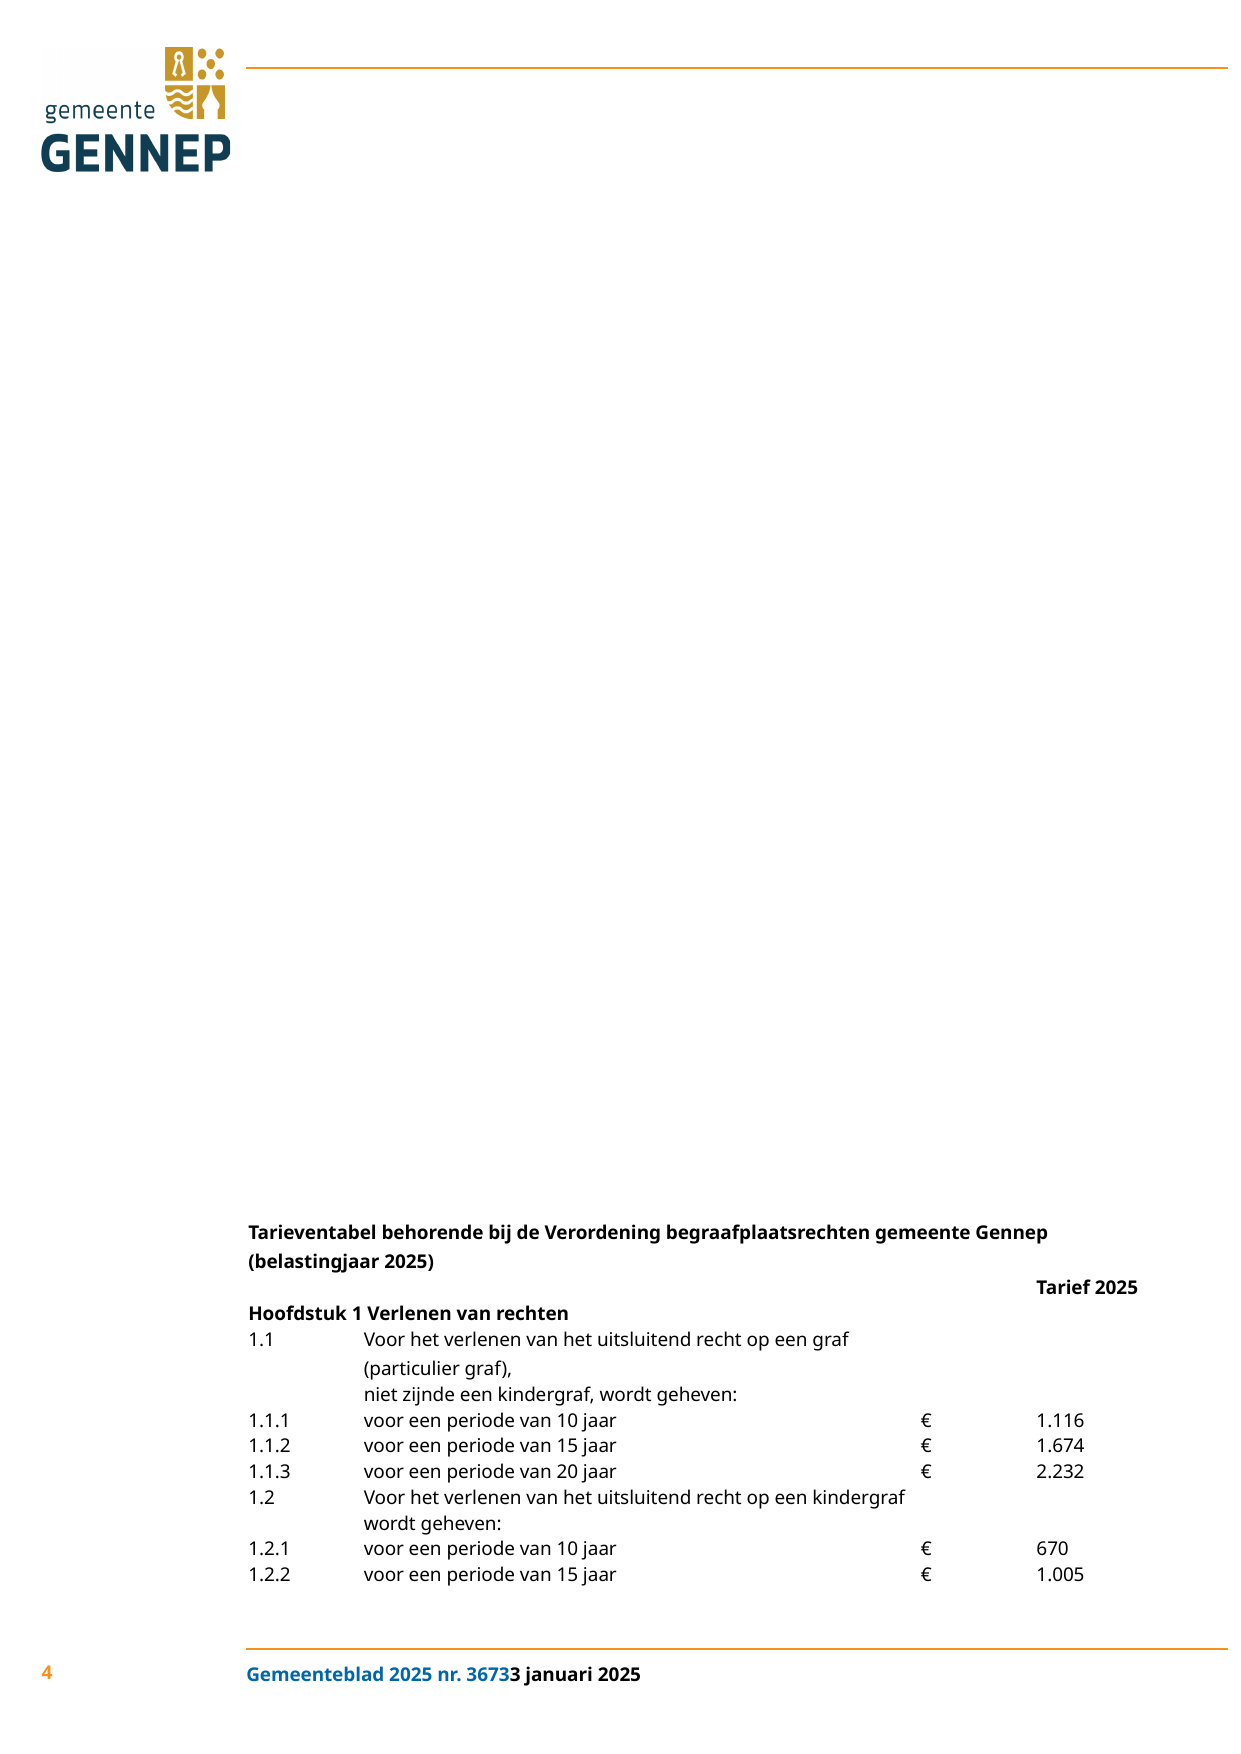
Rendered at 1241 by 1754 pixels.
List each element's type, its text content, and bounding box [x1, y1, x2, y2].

table_cell 1.1 [248, 1326, 363, 1381]
table_cell Voor het verlenen van het uitsluitend recht op een graf (particulier graf), [364, 1326, 921, 1381]
table_cell 1.2.1 [248, 1536, 363, 1561]
table_cell [921, 1300, 1036, 1326]
table_cell wordt geheven: [364, 1510, 921, 1536]
table_cell voor een periode van 20 jaar [364, 1458, 921, 1484]
table_cell Tarief 2025 [1036, 1274, 1152, 1300]
table_cell [479, 1274, 921, 1300]
table_cell Hoofdstuk 1 Verlenen van rechten [248, 1300, 921, 1326]
picture [41, 47, 231, 172]
table_cell [1036, 1484, 1152, 1510]
table_cell [1036, 1381, 1152, 1407]
table_cell voor een periode van 10 jaar [364, 1407, 921, 1433]
table_cell [248, 1381, 363, 1407]
table_cell 1.1.1 [248, 1407, 363, 1433]
table_cell [921, 1381, 1036, 1407]
table_cell 1.1.3 [248, 1458, 363, 1484]
table_cell [921, 1484, 1036, 1510]
table_cell € [921, 1407, 1036, 1433]
table_cell [921, 1326, 1036, 1381]
table_cell [1036, 1510, 1152, 1536]
table_cell [1036, 1300, 1152, 1326]
table_cell 2.232 [1036, 1458, 1152, 1484]
table_cell 1.1.2 [248, 1433, 363, 1458]
table_cell [248, 1510, 363, 1536]
table_header Tarieventabel behorende bij de Verordening begraafplaatsrechten gemeente Gennep (belastingjaar 2025) [248, 1219, 1152, 1274]
table_cell € [921, 1536, 1036, 1561]
table_cell 1.2 [248, 1484, 363, 1510]
table_cell [248, 1274, 363, 1300]
table_cell [364, 1274, 479, 1300]
table_cell [921, 1274, 1036, 1300]
table_cell voor een periode van 15 jaar [364, 1561, 921, 1587]
table_cell 1.116 [1036, 1407, 1152, 1433]
table_cell [921, 1510, 1036, 1536]
table_cell 1.2.2 [248, 1561, 363, 1587]
table_cell niet zijnde een kindergraf, wordt geheven: [364, 1381, 921, 1407]
table_cell voor een periode van 10 jaar [364, 1536, 921, 1561]
table_cell € [921, 1561, 1036, 1587]
table_cell € [921, 1433, 1036, 1458]
table_cell 1.674 [1036, 1433, 1152, 1458]
table_cell 1.005 [1036, 1561, 1152, 1587]
table_cell voor een periode van 15 jaar [364, 1433, 921, 1458]
table_cell [1036, 1326, 1152, 1381]
table_cell € [921, 1458, 1036, 1484]
table_cell 670 [1036, 1536, 1152, 1561]
table_cell Voor het verlenen van het uitsluitend recht op een kindergraf [364, 1484, 921, 1510]
